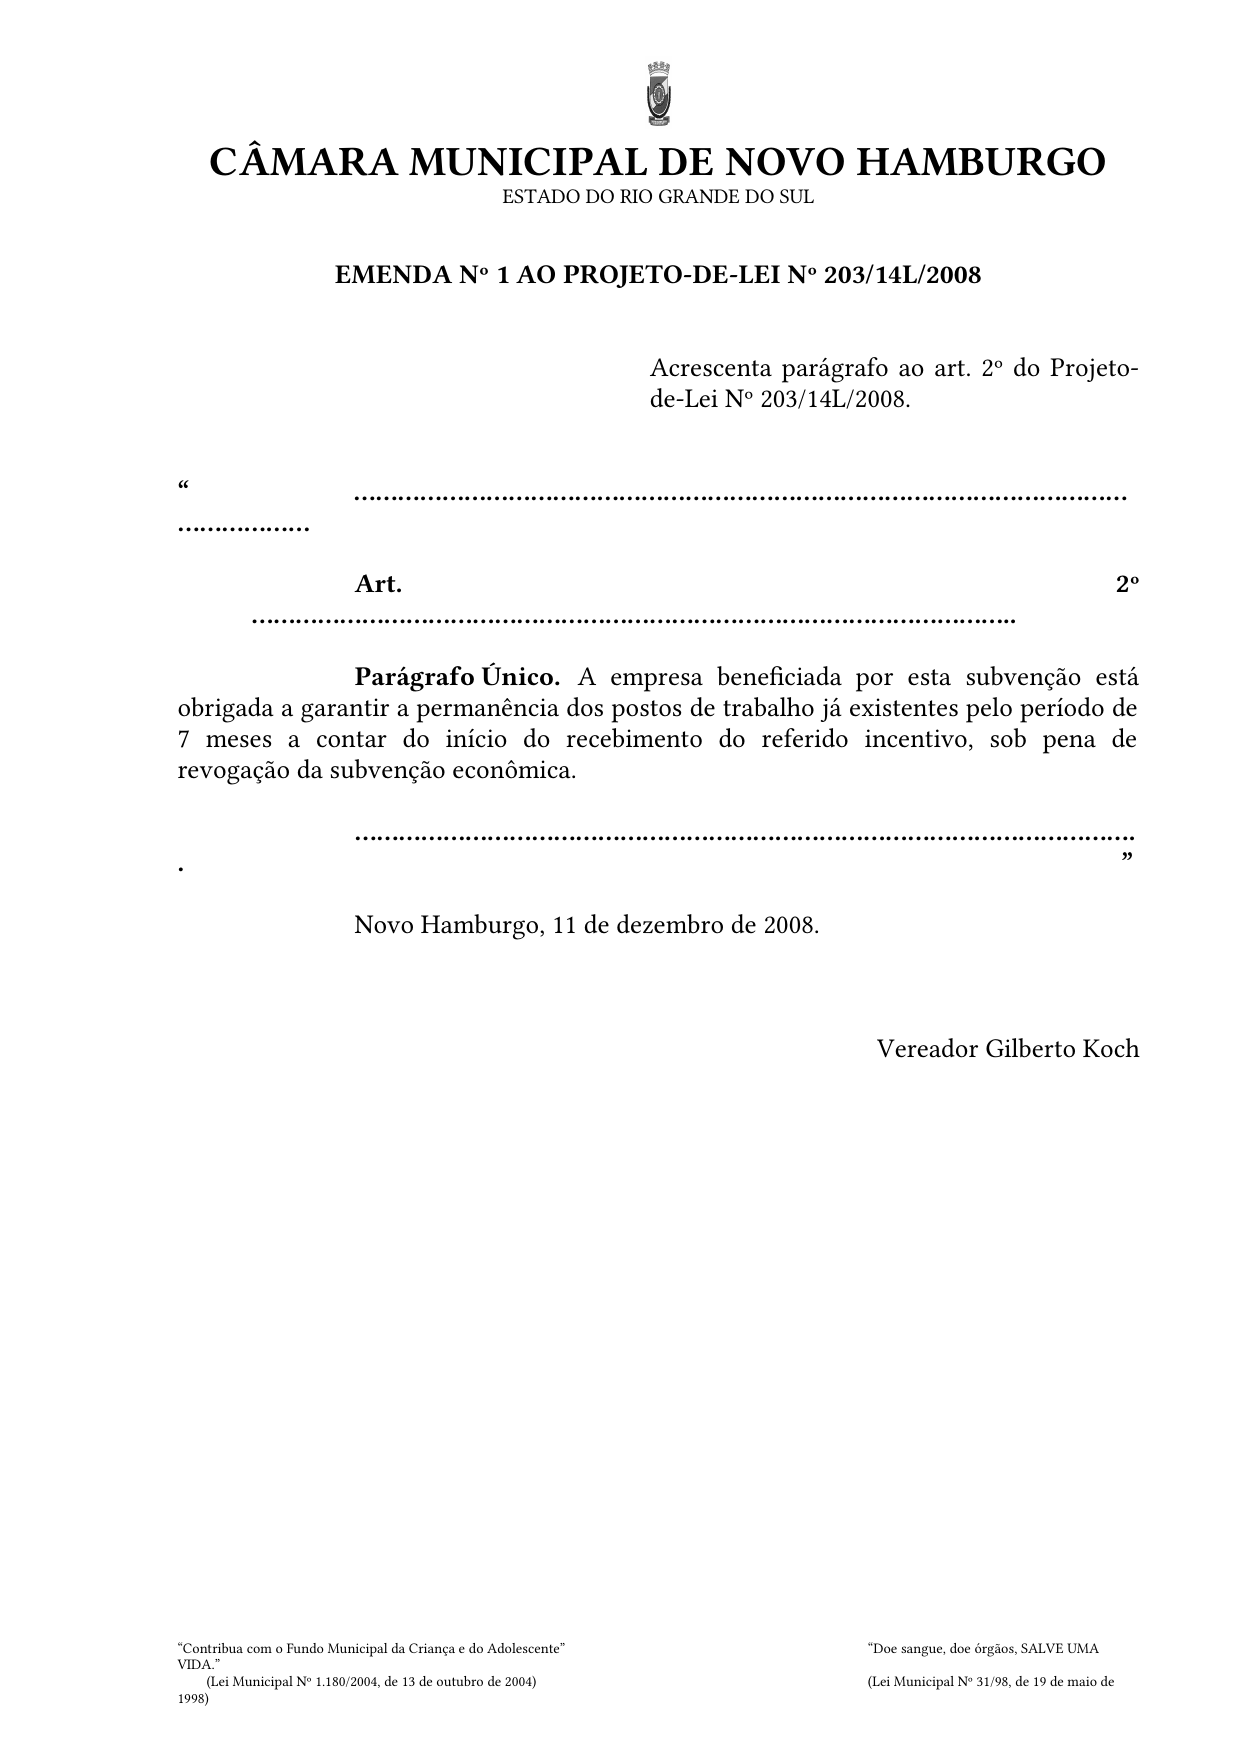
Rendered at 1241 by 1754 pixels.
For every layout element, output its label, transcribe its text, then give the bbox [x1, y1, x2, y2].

text Parágrafo Único. A empresa beneficiada por esta subvenção está obrigada a garantir a permanência dos postos de trabalho já existentes pelo período de 7 meses a contar do início do recebimento do referido incentivo, sob pena de revogação da subvenção econômica. [177, 661, 1140, 785]
text Art. 2º ........................................................................................................ [177, 569, 1140, 631]
text Acrescenta parágrafo ao art. 2º do Projeto-de-Lei Nº 203/14L/2008. [649, 352, 1140, 414]
text Novo Hamburgo, 11 de dezembro de 2008. [177, 909, 1140, 940]
text “ ........................................................................................................................... [177, 476, 1140, 538]
text Vereador Gilberto Koch [177, 1033, 1140, 1064]
text EMENDA Nº 1 AO PROJETO-DE-LEI Nº 203/14L/2008 [177, 259, 1140, 290]
text ........................................................................................................... ” [177, 816, 1140, 878]
